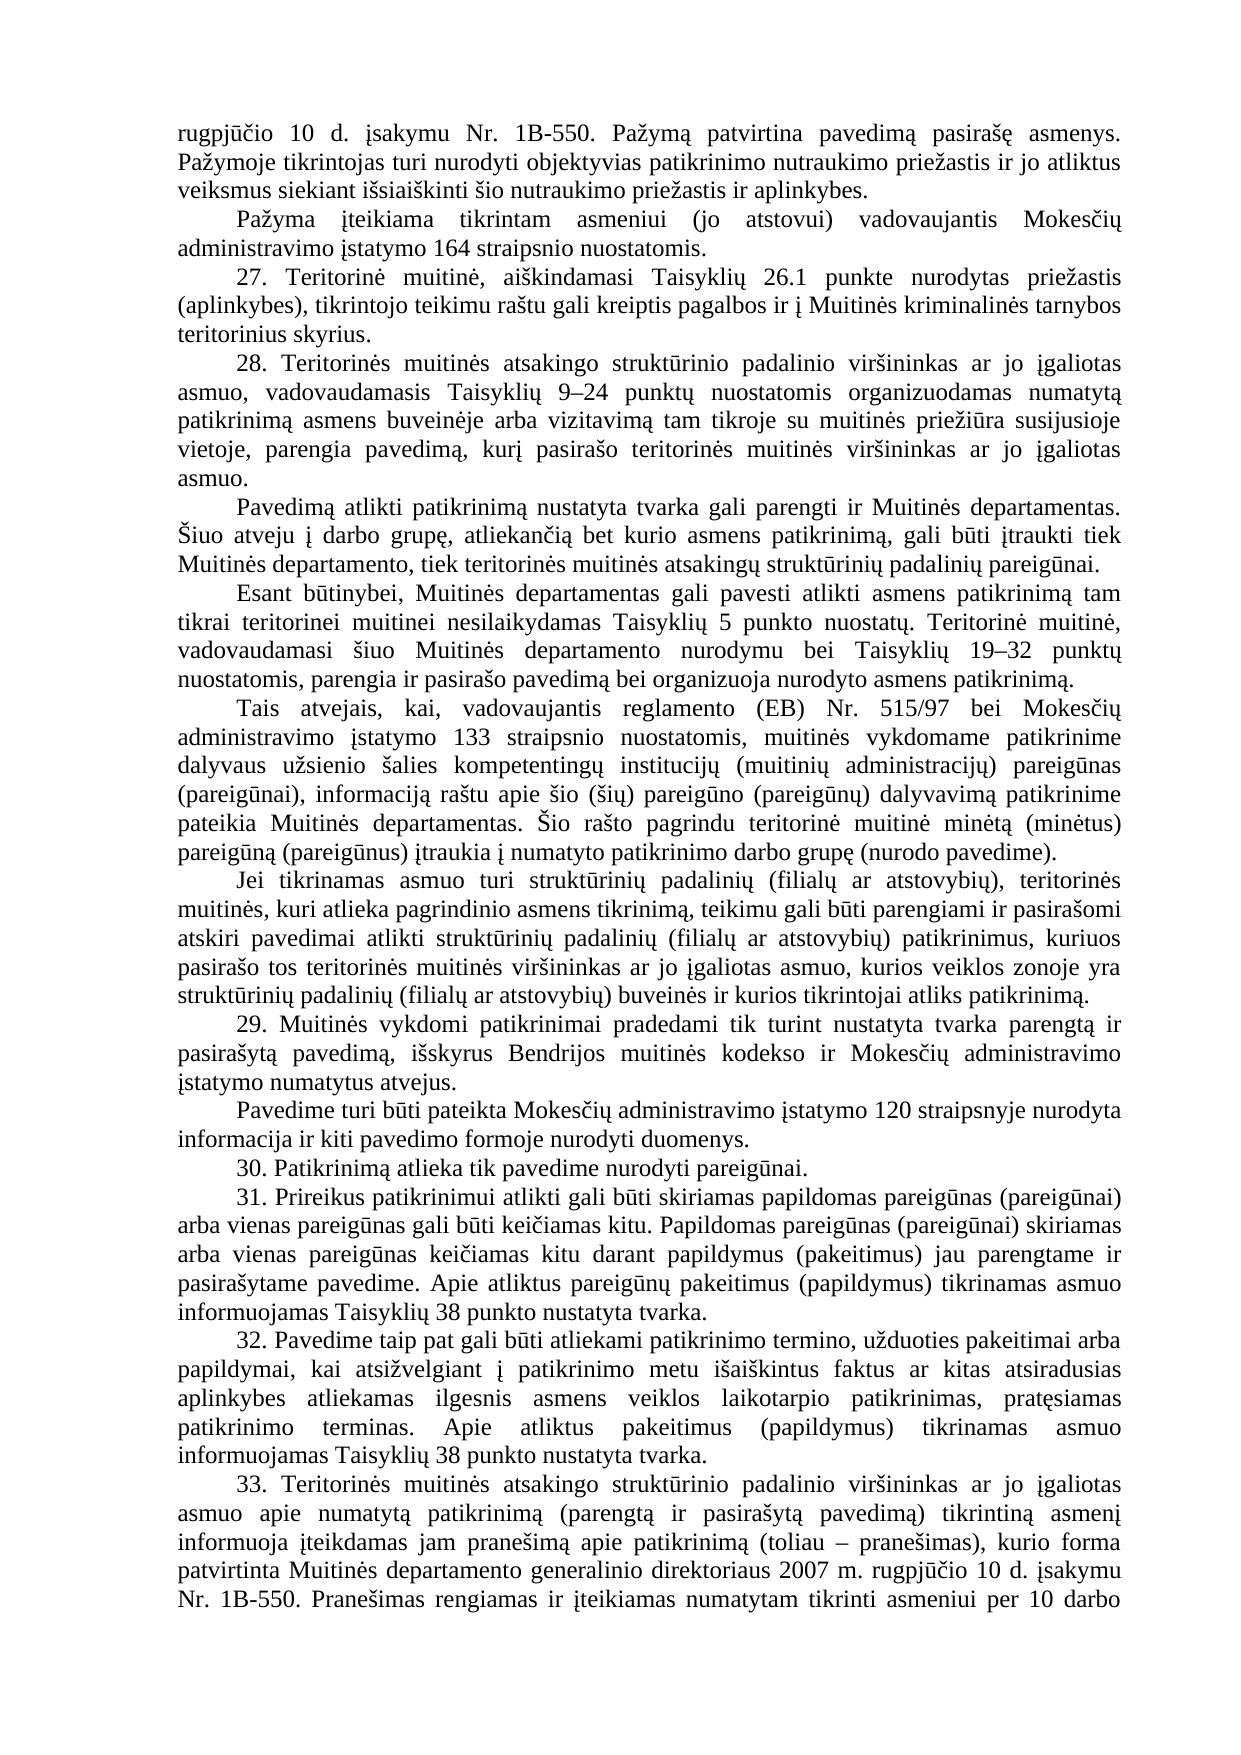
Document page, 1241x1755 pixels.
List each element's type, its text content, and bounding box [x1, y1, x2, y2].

text Jei tikrinamas asmuo turi struktūrinių padalinių (filialų ar atstovybių), teritorinės muitinės, kuri atlieka pagrindinio asmens tikrinimą, teikimu gali būti parengiami ir pasirašomi atskiri pavedimai atlikti struktūrinių padalinių (filialų ar atstovybių) patikrinimus, kuriuos pasirašo tos teritorinės muitinės viršininkas ar jo įgaliotas asmuo, kurios veiklos zonoje yra struktūrinių padalinių (filialų ar atstovybių) buveinės ir kurios tikrintojai atliks patikrinimą. [177, 866, 1122, 1009]
text 32. Pavedime taip pat gali būti atliekami patikrinimo termino, užduoties pakeitimai arba papildymai, kai atsižvelgiant į patikrinimo metu išaiškintus faktus ar kitas atsiradusias aplinkybes atliekamas ilgesnis asmens veiklos laikotarpio patikrinimas, pratęsiamas patikrinimo terminas. Apie atliktus pakeitimus (papildymus) tikrinamas asmuo informuojamas Taisyklių 38 punkto nustatyta tvarka. [177, 1326, 1122, 1469]
text Pažyma įteikiama tikrintam asmeniui (jo atstovui) vadovaujantis Mokesčių administravimo įstatymo 164 straipsnio nuostatomis. [177, 204, 1122, 262]
text Pavedimą atlikti patikrinimą nustatyta tvarka gali parengti ir Muitinės departamentas. Šiuo atveju į darbo grupę, atliekančią bet kurio asmens patikrinimą, gali būti įtraukti tiek Muitinės departamento, tiek teritorinės muitinės atsakingų struktūrinių padalinių pareigūnai. [177, 492, 1122, 578]
text Esant būtinybei, Muitinės departamentas gali pavesti atlikti asmens patikrinimą tam tikrai teritorinei muitinei nesilaikydamas Taisyklių 5 punkto nuostatų. Teritorinė muitinė, vadovaudamasi šiuo Muitinės departamento nurodymu bei Taisyklių 19–32 punktų nuostatomis, parengia ir pasirašo pavedimą bei organizuoja nurodyto asmens patikrinimą. [177, 578, 1122, 693]
text 31. Prireikus patikrinimui atlikti gali būti skiriamas papildomas pareigūnas (pareigūnai) arba vienas pareigūnas gali būti keičiamas kitu. Papildomas pareigūnas (pareigūnai) skiriamas arba vienas pareigūnas keičiamas kitu darant papildymus (pakeitimus) jau parengtame ir pasirašytame pavedime. Apie atliktus pareigūnų pakeitimus (papildymus) tikrinamas asmuo informuojamas Taisyklių 38 punkto nustatyta tvarka. [177, 1182, 1122, 1326]
text 30. Patikrinimą atlieka tik pavedime nurodyti pareigūnai. [177, 1153, 1122, 1182]
text rugpjūčio 10 d. įsakymu Nr. 1B-550. Pažymą patvirtina pavedimą pasirašę asmenys. Pažymoje tikrintojas turi nurodyti objektyvias patikrinimo nutraukimo priežastis ir jo atliktus veiksmus siekiant išsiaiškinti šio nutraukimo priežastis ir aplinkybes. [177, 118, 1122, 204]
text Pavedime turi būti pateikta Mokesčių administravimo įstatymo 120 straipsnyje nurodyta informacija ir kiti pavedimo formoje nurodyti duomenys. [177, 1096, 1122, 1153]
text 33. Teritorinės muitinės atsakingo struktūrinio padalinio viršininkas ar jo įgaliotas asmuo apie numatytą patikrinimą (parengtą ir pasirašytą pavedimą) tikrintiną asmenį informuoja įteikdamas jam pranešimą apie patikrinimą (toliau – pranešimas), kurio forma patvirtinta Muitinės departamento generalinio direktoriaus 2007 m. rugpjūčio 10 d. įsakymu Nr. 1B-550. Pranešimas rengiamas ir įteikiamas numatytam tikrinti asmeniui per 10 darbo [177, 1469, 1122, 1613]
text 28. Teritorinės muitinės atsakingo struktūrinio padalinio viršininkas ar jo įgaliotas asmuo, vadovaudamasis Taisyklių 9–24 punktų nuostatomis organizuodamas numatytą patikrinimą asmens buveinėje arba vizitavimą tam tikroje su muitinės priežiūra susijusioje vietoje, parengia pavedimą, kurį pasirašo teritorinės muitinės viršininkas ar jo įgaliotas asmuo. [177, 348, 1122, 492]
text Tais atvejais, kai, vadovaujantis reglamento (EB) Nr. 515/97 bei Mokesčių administravimo įstatymo 133 straipsnio nuostatomis, muitinės vykdomame patikrinime dalyvaus užsienio šalies kompetentingų institucijų (muitinių administracijų) pareigūnas (pareigūnai), informaciją raštu apie šio (šių) pareigūno (pareigūnų) dalyvavimą patikrinime pateikia Muitinės departamentas. Šio rašto pagrindu teritorinė muitinė minėtą (minėtus) pareigūną (pareigūnus) įtraukia į numatyto patikrinimo darbo grupę (nurodo pavedime). [177, 693, 1122, 866]
text 27. Teritorinė muitinė, aiškindamasi Taisyklių 26.1 punkte nurodytas priežastis (aplinkybes), tikrintojo teikimu raštu gali kreiptis pagalbos ir į Muitinės kriminalinės tarnybos teritorinius skyrius. [177, 262, 1122, 348]
text 29. Muitinės vykdomi patikrinimai pradedami tik turint nustatyta tvarka parengtą ir pasirašytą pavedimą, išskyrus Bendrijos muitinės kodekso ir Mokesčių administravimo įstatymo numatytus atvejus. [177, 1009, 1122, 1096]
